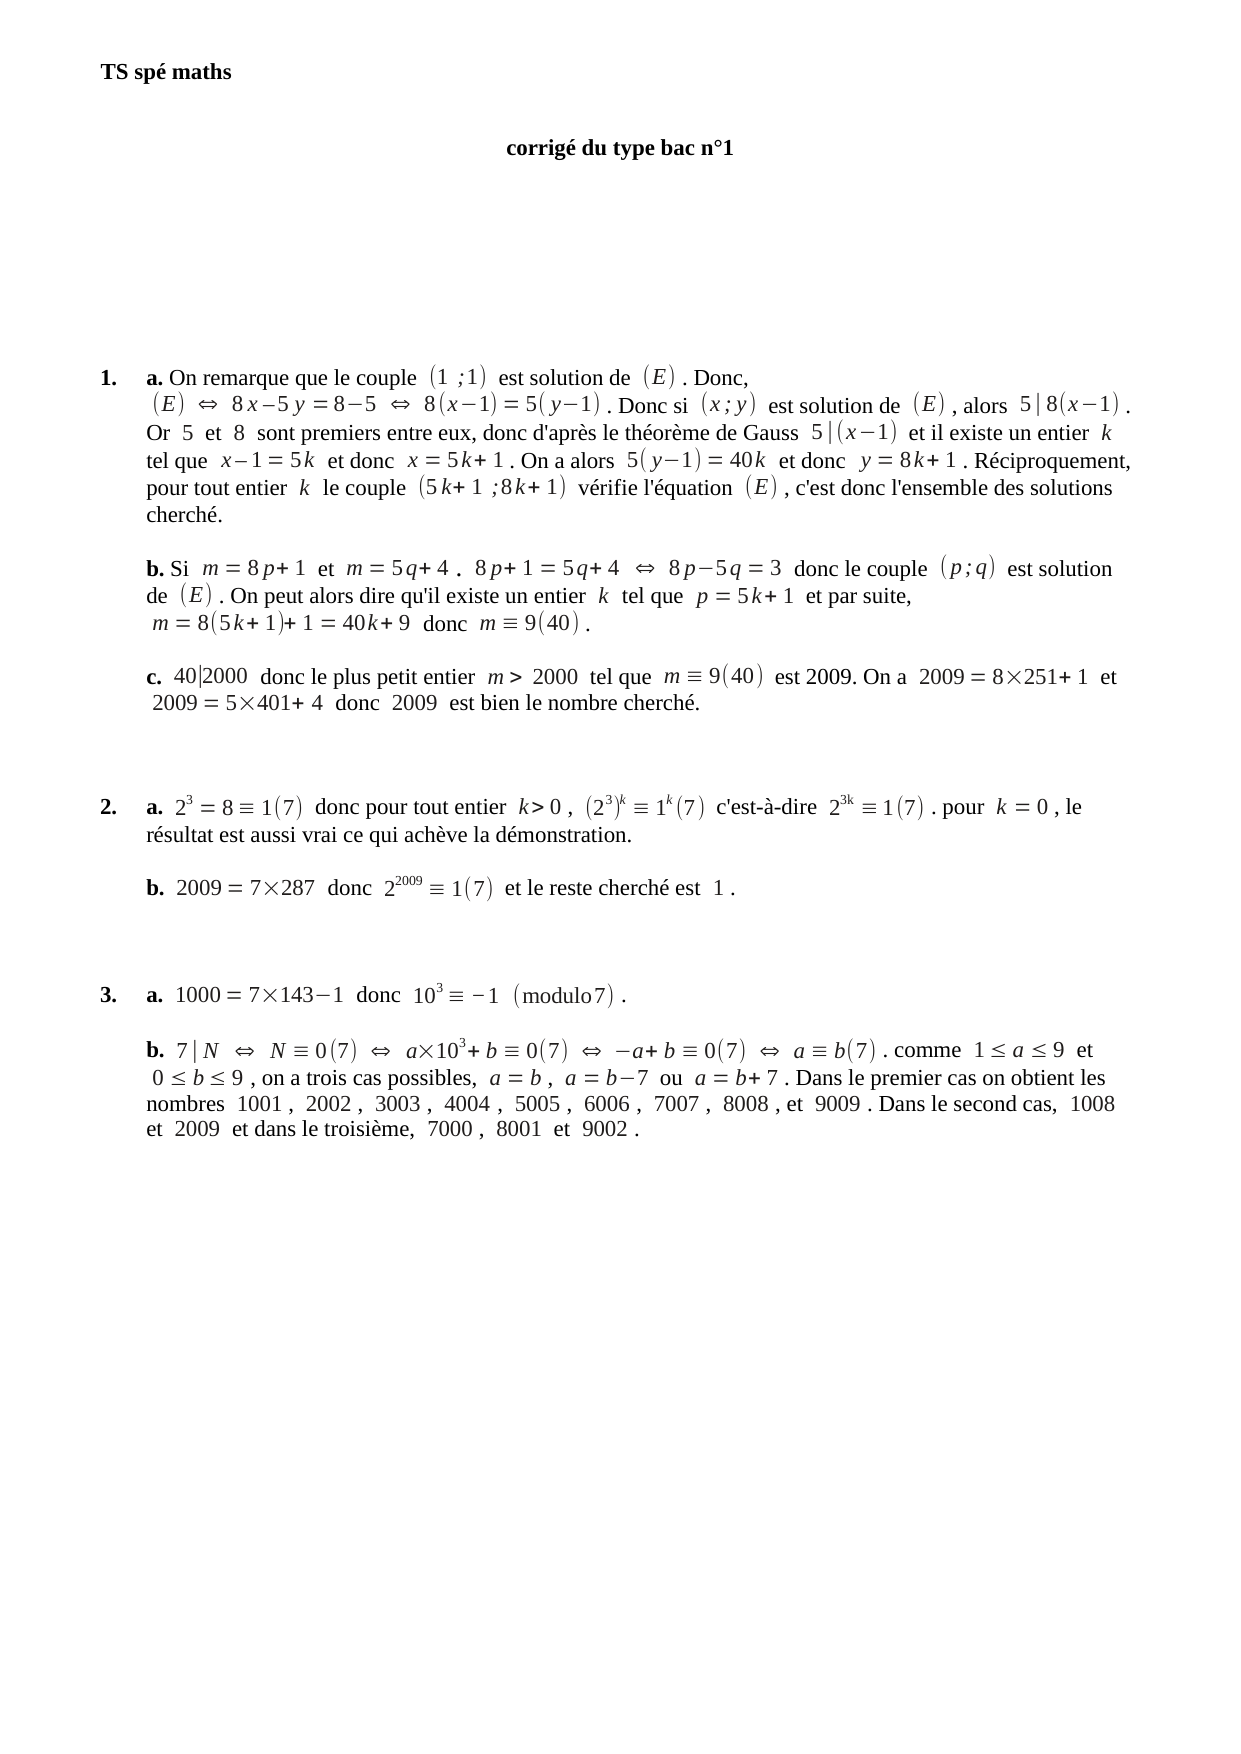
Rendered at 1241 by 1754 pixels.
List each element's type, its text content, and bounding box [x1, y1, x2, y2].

list a. donc pour tout entier , c'est-à-dire . pour , le résultat est aussi vrai ce qui achève la démonstration. b. donc et le reste cherché est . [100, 792, 1140, 979]
list a. donc . b. . comme et , on a trois cas possibles, , ou . Dans le premier cas on obtient les nombres , , , , , , , , et . Dans le second cas, et et dans le troisième, , et . [100, 979, 1140, 1142]
list a. On remarque que le couple est solution de . Donc, . Donc si est solution de , alors . Or et sont premiers entre eux, donc d'après le théorème de Gauss et il existe un entier tel que et donc . On a alors et donc . Réciproquement, pour tout entier le couple vérifie l'équation , c'est donc l'ensemble des solutions cherché. b. Si et . donc le couple est solution de . On peut alors dire qu'il existe un entier tel que et par suite, donc . c. donc le plus petit entier tel que est 2009. On a et donc est bien le nombre cherché. [100, 364, 1140, 792]
subtitle TS spé maths [100, 59, 1140, 84]
subtitle corrigé du type bac n°1 [100, 135, 1140, 313]
